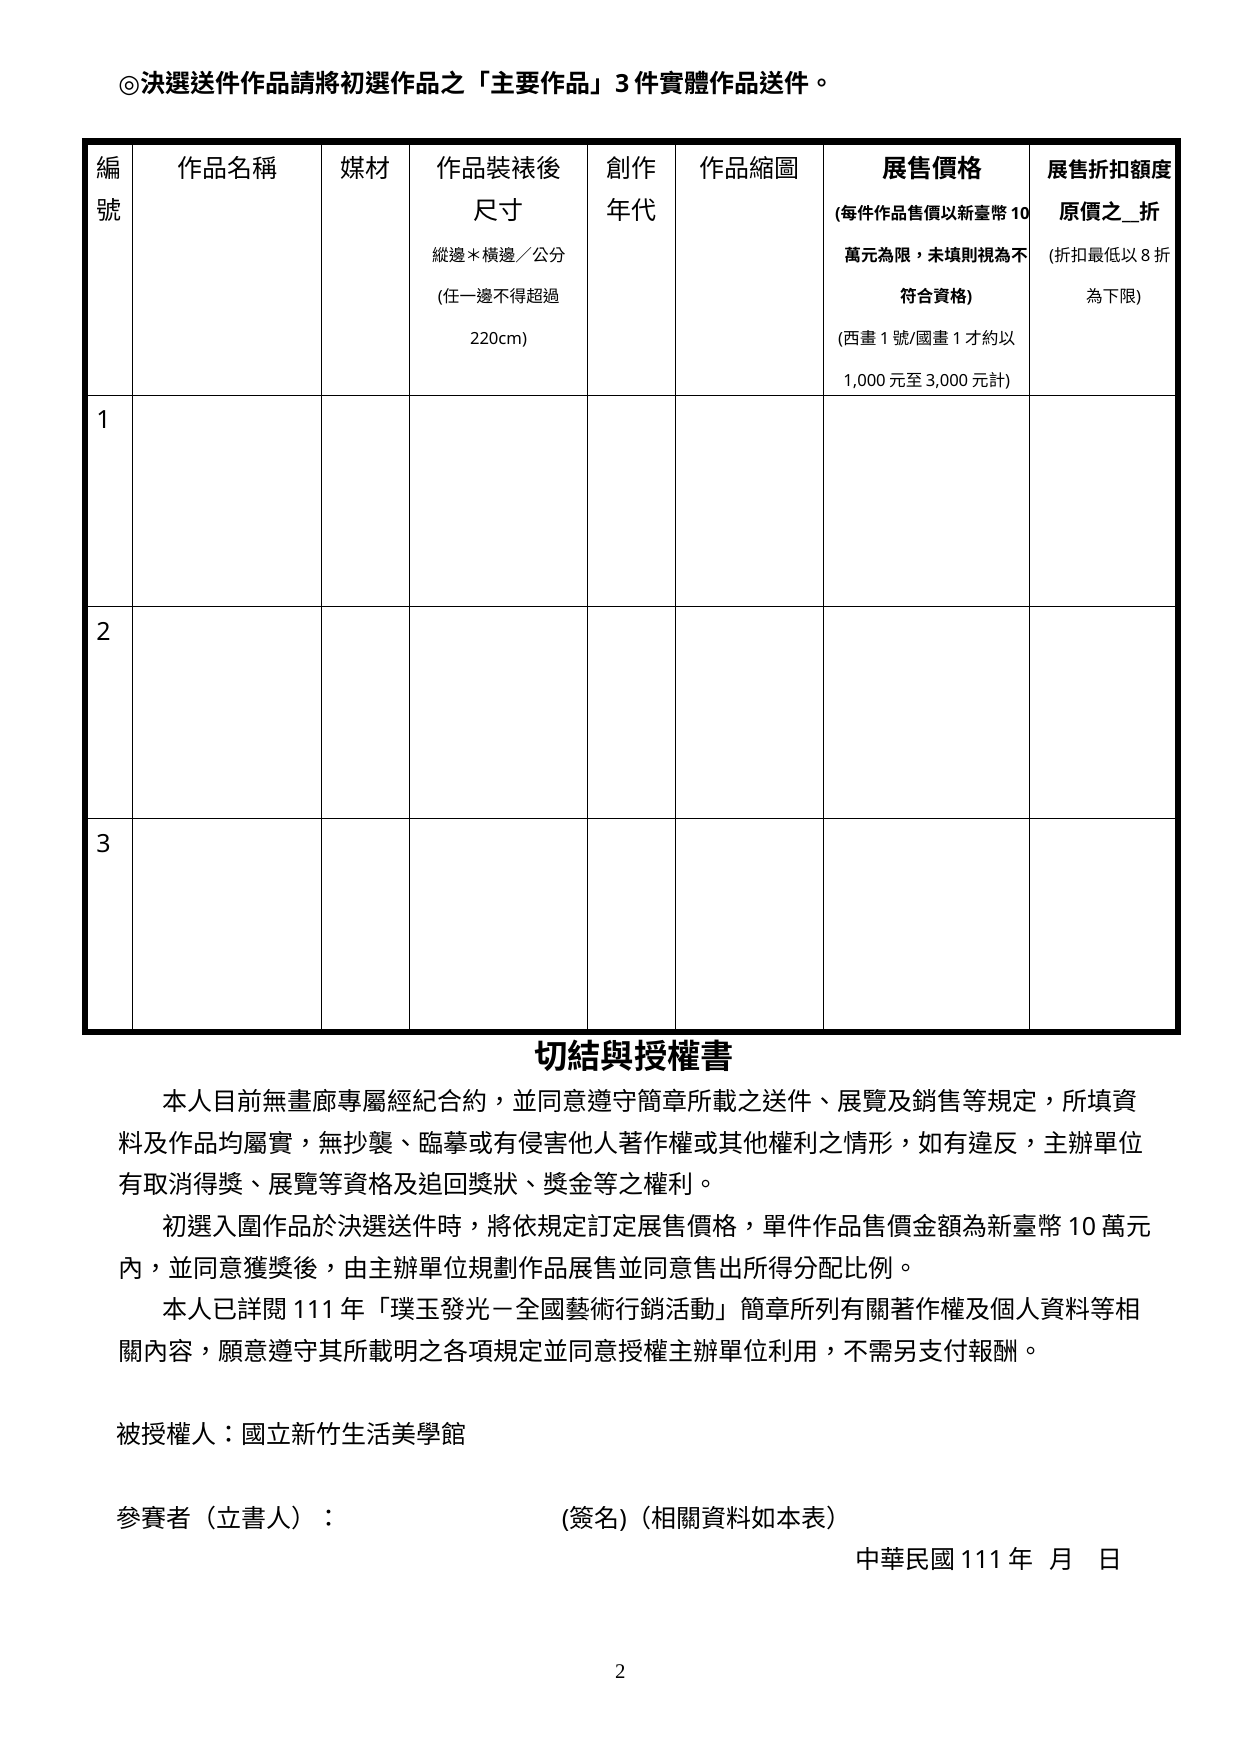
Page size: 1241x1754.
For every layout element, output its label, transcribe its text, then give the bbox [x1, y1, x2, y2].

table_cell [824, 819, 1029, 1029]
table_header 作品裝裱後 尺寸 縱邊＊橫邊／公分 (任一邊不得超過220cm) [410, 145, 587, 394]
text 參賽者（立書人）： (簽名)（相關資料如本表） [116, 1494, 1152, 1535]
table_cell [322, 607, 409, 818]
table_cell [1030, 607, 1175, 818]
table_cell 2 [88, 607, 132, 818]
text ◎決選送件作品請將初選作品之「主要作品」3件實體作品送件。 [118, 59, 1122, 101]
text 本人目前無畫廊專屬經紀合約，並同意遵守簡章所載之送件、展覽及銷售等規定，所填資料及作品均屬實，無抄襲、臨摹或有侵害他人著作權或其他權利之情形，如有違反，主辦單位有取消得獎、展覽等資格及追回獎狀、獎金等之權利。 [119, 1077, 1152, 1202]
table_cell 3 [88, 819, 132, 1029]
table_cell [133, 396, 321, 606]
table_cell [676, 396, 823, 606]
table_header 展售折扣額度 原價之__折 (折扣最低以8折為下限) [1030, 145, 1175, 394]
table_cell [133, 819, 321, 1029]
table_cell [1030, 819, 1175, 1029]
table_cell [410, 819, 587, 1029]
table_cell [322, 396, 409, 606]
table_cell 1 [88, 396, 132, 606]
table_cell [133, 607, 321, 818]
text 本人已詳閱111年「璞玉發光－全國藝術行銷活動」簡章所列有關著作權及個人資料等相關內容，願意遵守其所載明之各項規定並同意授權主辦單位利用，不需另支付報酬。 [119, 1285, 1152, 1369]
table_cell [1030, 396, 1175, 606]
table_cell [588, 819, 675, 1029]
table_cell [588, 607, 675, 818]
table_cell [824, 607, 1029, 818]
table_cell [588, 396, 675, 606]
table_header 編號 [88, 145, 132, 394]
text 初選入圍作品於決選送件時，將依規定訂定展售價格，單件作品售價金額為新臺幣10萬元內，並同意獲獎後，由主辦單位規劃作品展售並同意售出所得分配比例。 [119, 1202, 1152, 1285]
table_cell [824, 396, 1029, 606]
table_cell [676, 819, 823, 1029]
table_header 作品名稱 [133, 145, 321, 394]
table_cell [676, 607, 823, 818]
text 切結與授權書 [116, 1035, 1152, 1077]
text 被授權人：國立新竹生活美學館 [116, 1410, 1152, 1452]
table_cell [410, 396, 587, 606]
table_header 創作年代 [588, 145, 675, 394]
table_header 作品縮圖 [676, 145, 823, 394]
table_header 展售價格 (每件作品售價以新臺幣10萬元為限，未填則視為不符合資格) (西畫1號/國畫1才約以1,000元至3,000元計) [824, 145, 1029, 394]
table_header 媒材 [322, 145, 409, 394]
table_cell [410, 607, 587, 818]
text 中華民國111年 月 日 [118, 1535, 1122, 1577]
table_cell [322, 819, 409, 1029]
